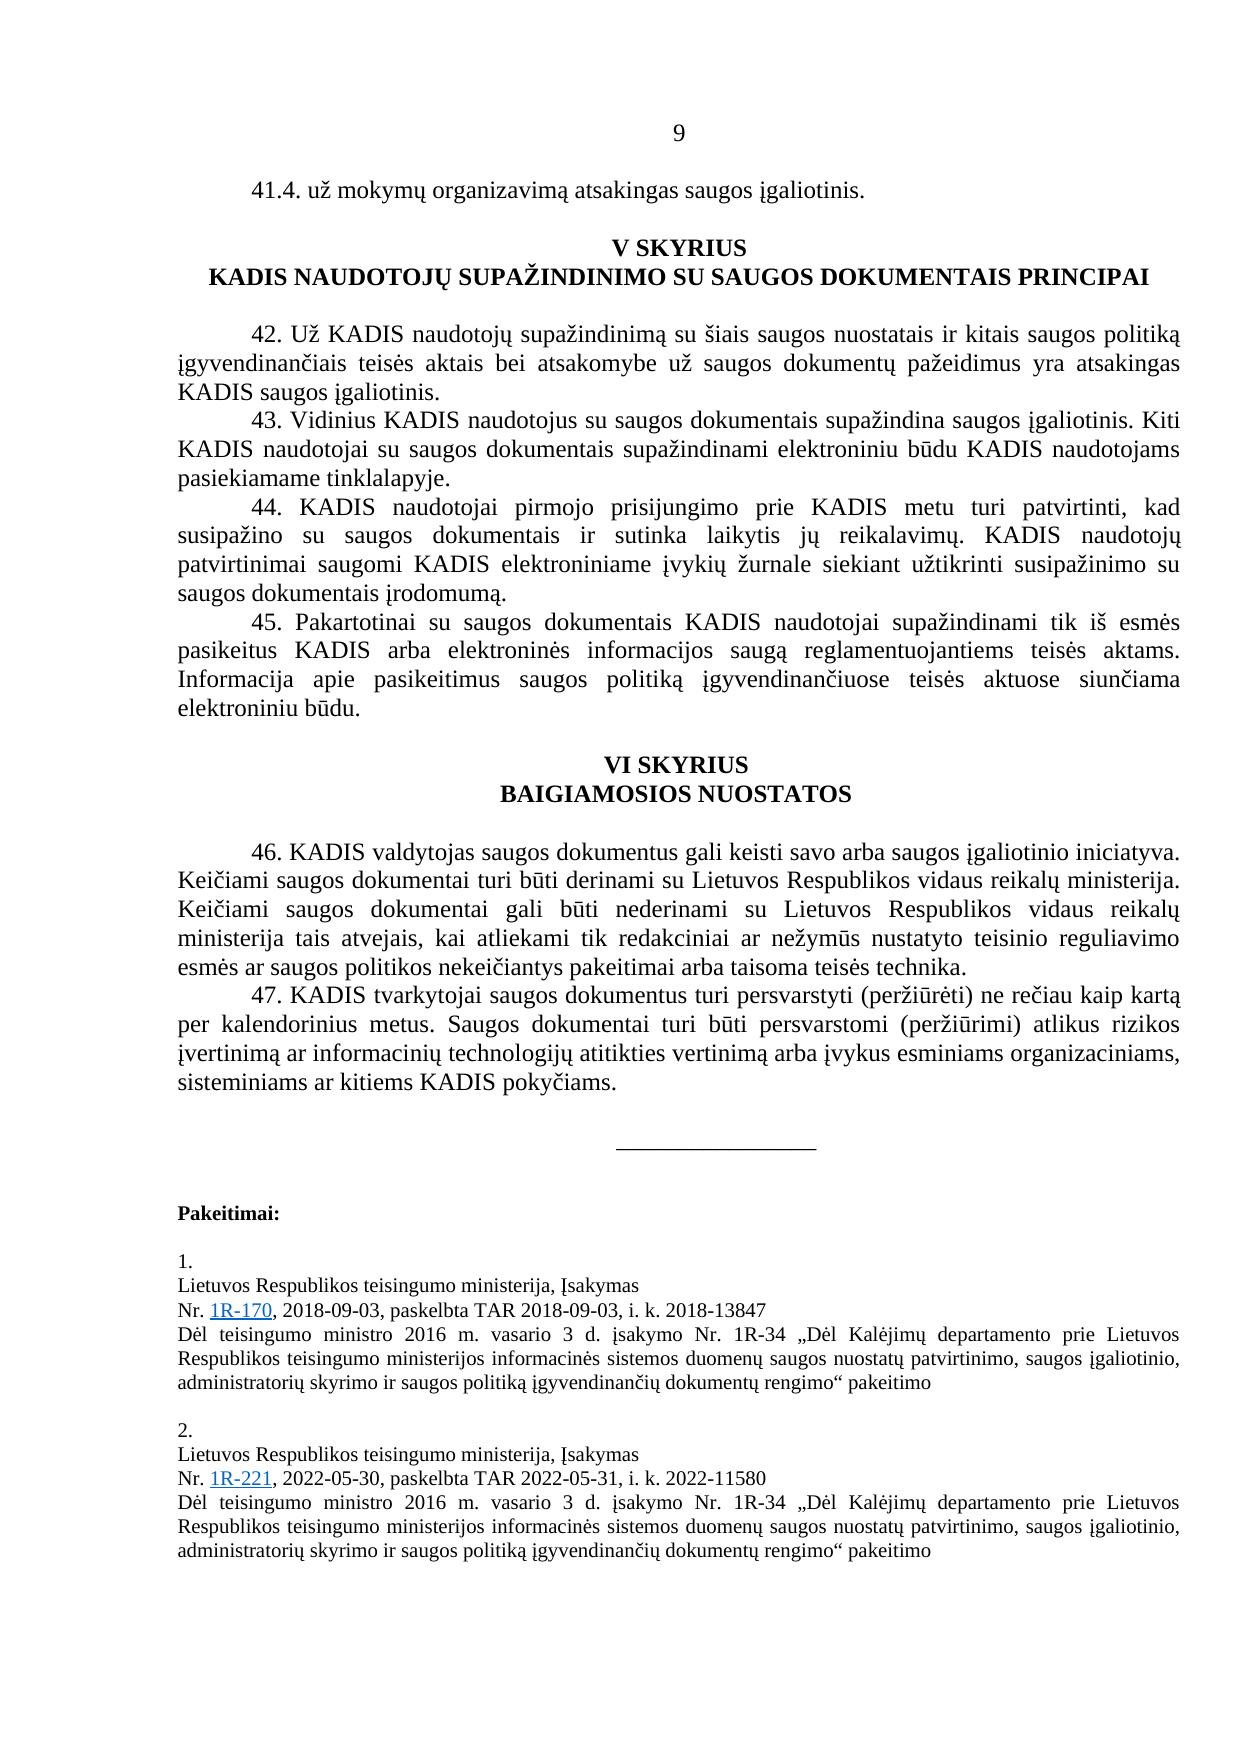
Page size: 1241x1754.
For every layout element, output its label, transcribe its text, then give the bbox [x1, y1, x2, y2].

text ________________ [177, 1124, 1181, 1153]
text BAIGIAMOSIOS NUOSTATOS [177, 779, 1181, 808]
text Lietuvos Respublikos teisingumo ministerija, Įsakymas [177, 1273, 1181, 1297]
text Nr. 1R-221, 2022-05-30, paskelbta TAR 2022-05-31, i. k. 2022-11580 [177, 1466, 1181, 1490]
text Pakeitimai: [177, 1201, 1181, 1225]
text Lietuvos Respublikos teisingumo ministerija, Įsakymas [177, 1442, 1181, 1466]
text 44. KADIS naudotojai pirmojo prisijungimo prie KADIS metu turi patvirtinti, kad susipažino su saugos dokumentais ir sutinka laikytis jų reikalavimų. KADIS naudotojų patvirtinimai saugomi KADIS elektroniniame įvykių žurnale siekiant užtikrinti susipažinimo su saugos dokumentais įrodomumą. [177, 492, 1181, 607]
text 46. KADIS valdytojas saugos dokumentus gali keisti savo arba saugos įgaliotinio iniciatyva. Keičiami saugos dokumentai turi būti derinami su Lietuvos Respublikos vidaus reikalų ministerija. Keičiami saugos dokumentai gali būti nederinami su Lietuvos Respublikos vidaus reikalų ministerija tais atvejais, kai atliekami tik redakciniai ar nežymūs nustatyto teisinio reguliavimo esmės ar saugos politikos nekeičiantys pakeitimai arba taisoma teisės technika. [177, 837, 1181, 981]
text Nr. 1R-170, 2018-09-03, paskelbta TAR 2018-09-03, i. k. 2018-13847 [177, 1297, 1181, 1322]
text 1. [177, 1249, 1181, 1273]
text V SKYRIUS [177, 233, 1181, 262]
text 42. Už KADIS naudotojų supažindinimą su šiais saugos nuostatais ir kitais saugos politiką įgyvendinančiais teisės aktais bei atsakomybe už saugos dokumentų pažeidimus yra atsakingas KADIS saugos įgaliotinis. [177, 319, 1181, 406]
text 47. KADIS tvarkytojai saugos dokumentus turi persvarstyti (peržiūrėti) ne rečiau kaip kartą per kalendorinius metus. Saugos dokumentai turi būti persvarstomi (peržiūrimi) atlikus rizikos įvertinimą ar informacinių technologijų atitikties vertinimą arba įvykus esminiams organizaciniams, sisteminiams ar kitiems KADIS pokyčiams. [177, 981, 1181, 1096]
text Dėl teisingumo ministro 2016 m. vasario 3 d. įsakymo Nr. 1R-34 „Dėl Kalėjimų departamento prie Lietuvos Respublikos teisingumo ministerijos informacinės sistemos duomenų saugos nuostatų patvirtinimo, saugos įgaliotinio, administratorių skyrimo ir saugos politiką įgyvendinančių dokumentų rengimo“ pakeitimo [177, 1322, 1181, 1394]
text Dėl teisingumo ministro 2016 m. vasario 3 d. įsakymo Nr. 1R-34 „Dėl Kalėjimų departamento prie Lietuvos Respublikos teisingumo ministerijos informacinės sistemos duomenų saugos nuostatų patvirtinimo, saugos įgaliotinio, administratorių skyrimo ir saugos politiką įgyvendinančių dokumentų rengimo“ pakeitimo [177, 1490, 1181, 1562]
text VI SKYRIUS [177, 751, 1181, 779]
text 41.4. už mokymų organizavimą atsakingas saugos įgaliotinis. [177, 176, 1181, 204]
text 43. Vidinius KADIS naudotojus su saugos dokumentais supažindina saugos įgaliotinis. Kiti KADIS naudotojai su saugos dokumentais supažindinami elektroniniu būdu KADIS naudotojams pasiekiamame tinklalapyje. [177, 406, 1181, 492]
text 45. Pakartotinai su saugos dokumentais KADIS naudotojai supažindinami tik iš esmės pasikeitus KADIS arba elektroninės informacijos saugą reglamentuojantiems teisės aktams. Informacija apie pasikeitimus saugos politiką įgyvendinančiuose teisės aktuose siunčiama elektroniniu būdu. [177, 607, 1181, 722]
text KADIS NAUDOTOJŲ SUPAŽINDINIMO SU SAUGOS DOKUMENTAIS PRINCIPAI [177, 262, 1181, 291]
text 2. [177, 1418, 1181, 1442]
